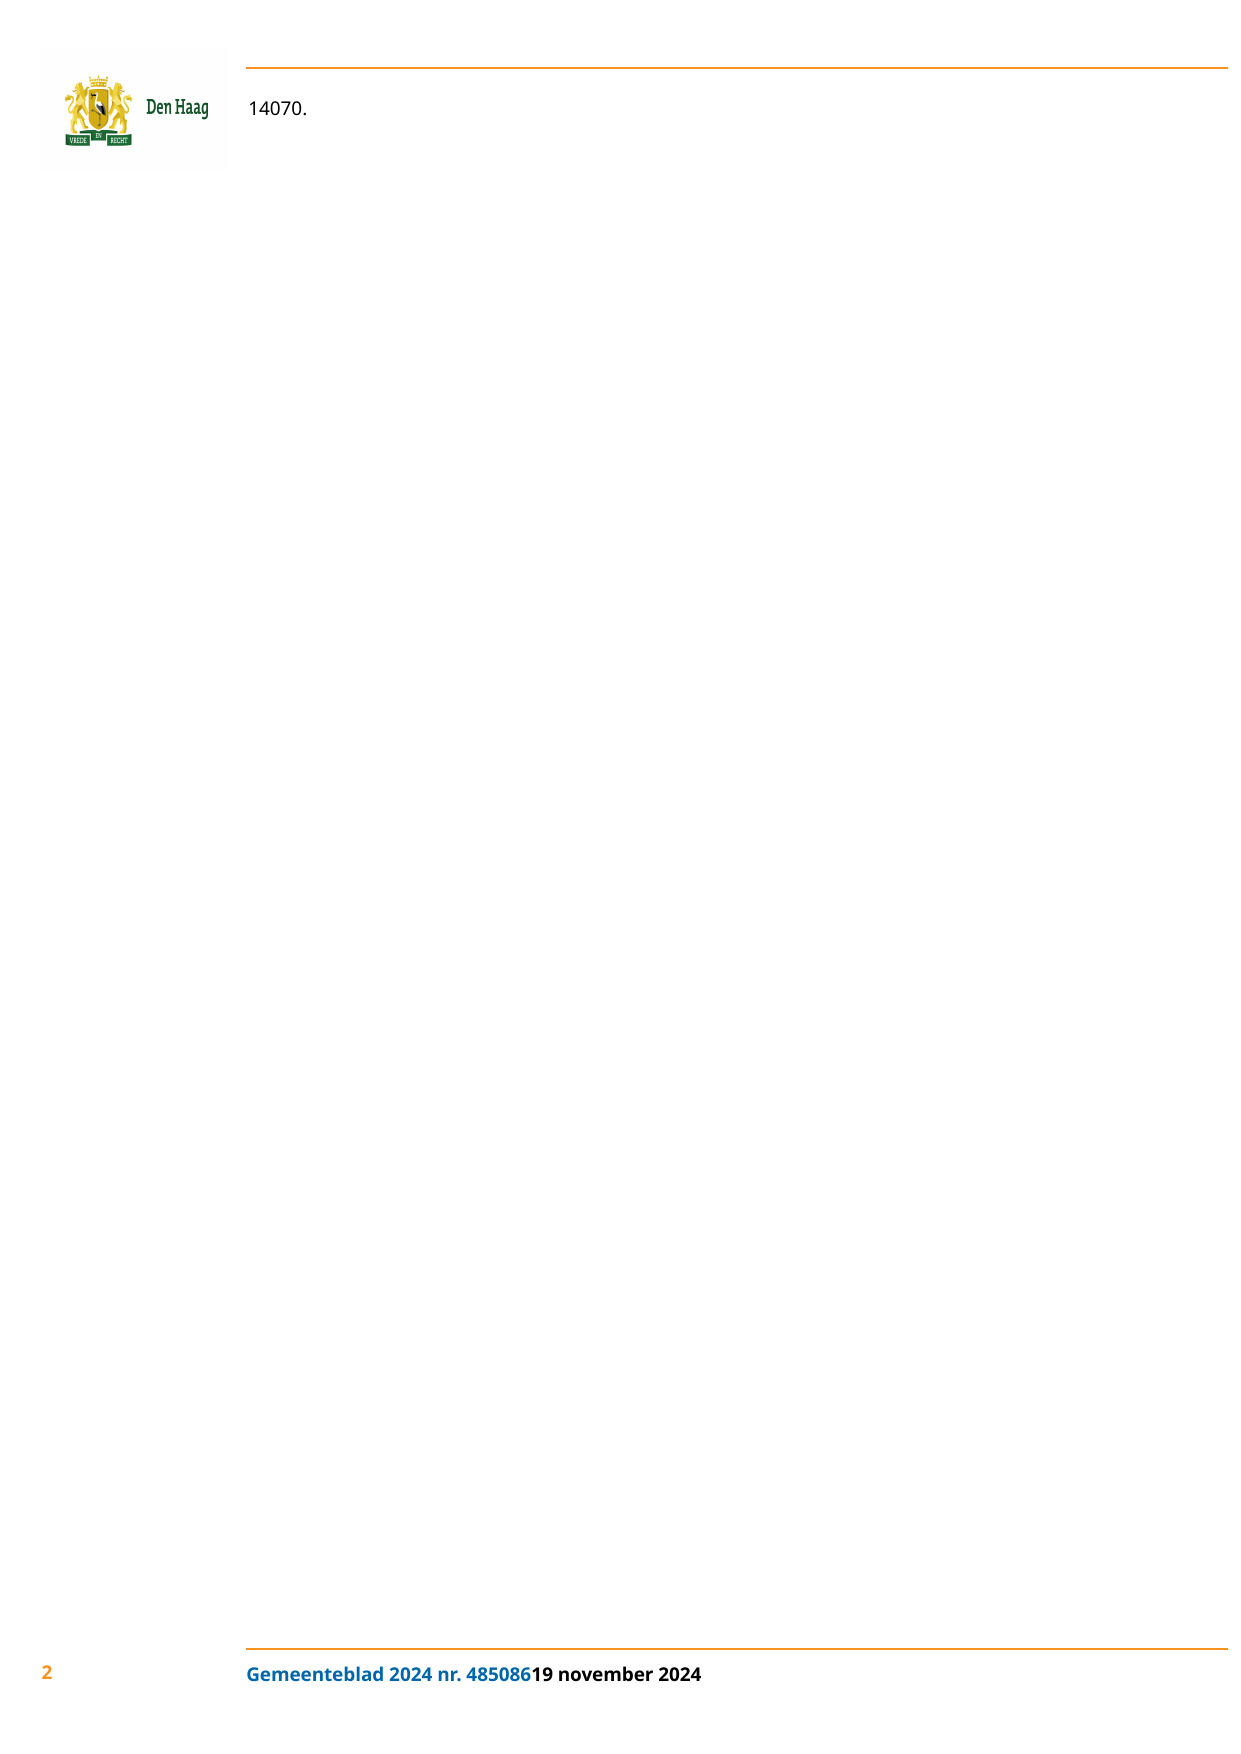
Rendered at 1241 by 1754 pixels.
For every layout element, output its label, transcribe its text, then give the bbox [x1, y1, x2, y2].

picture [41, 47, 231, 172]
text 14070. [248, 95, 1152, 121]
